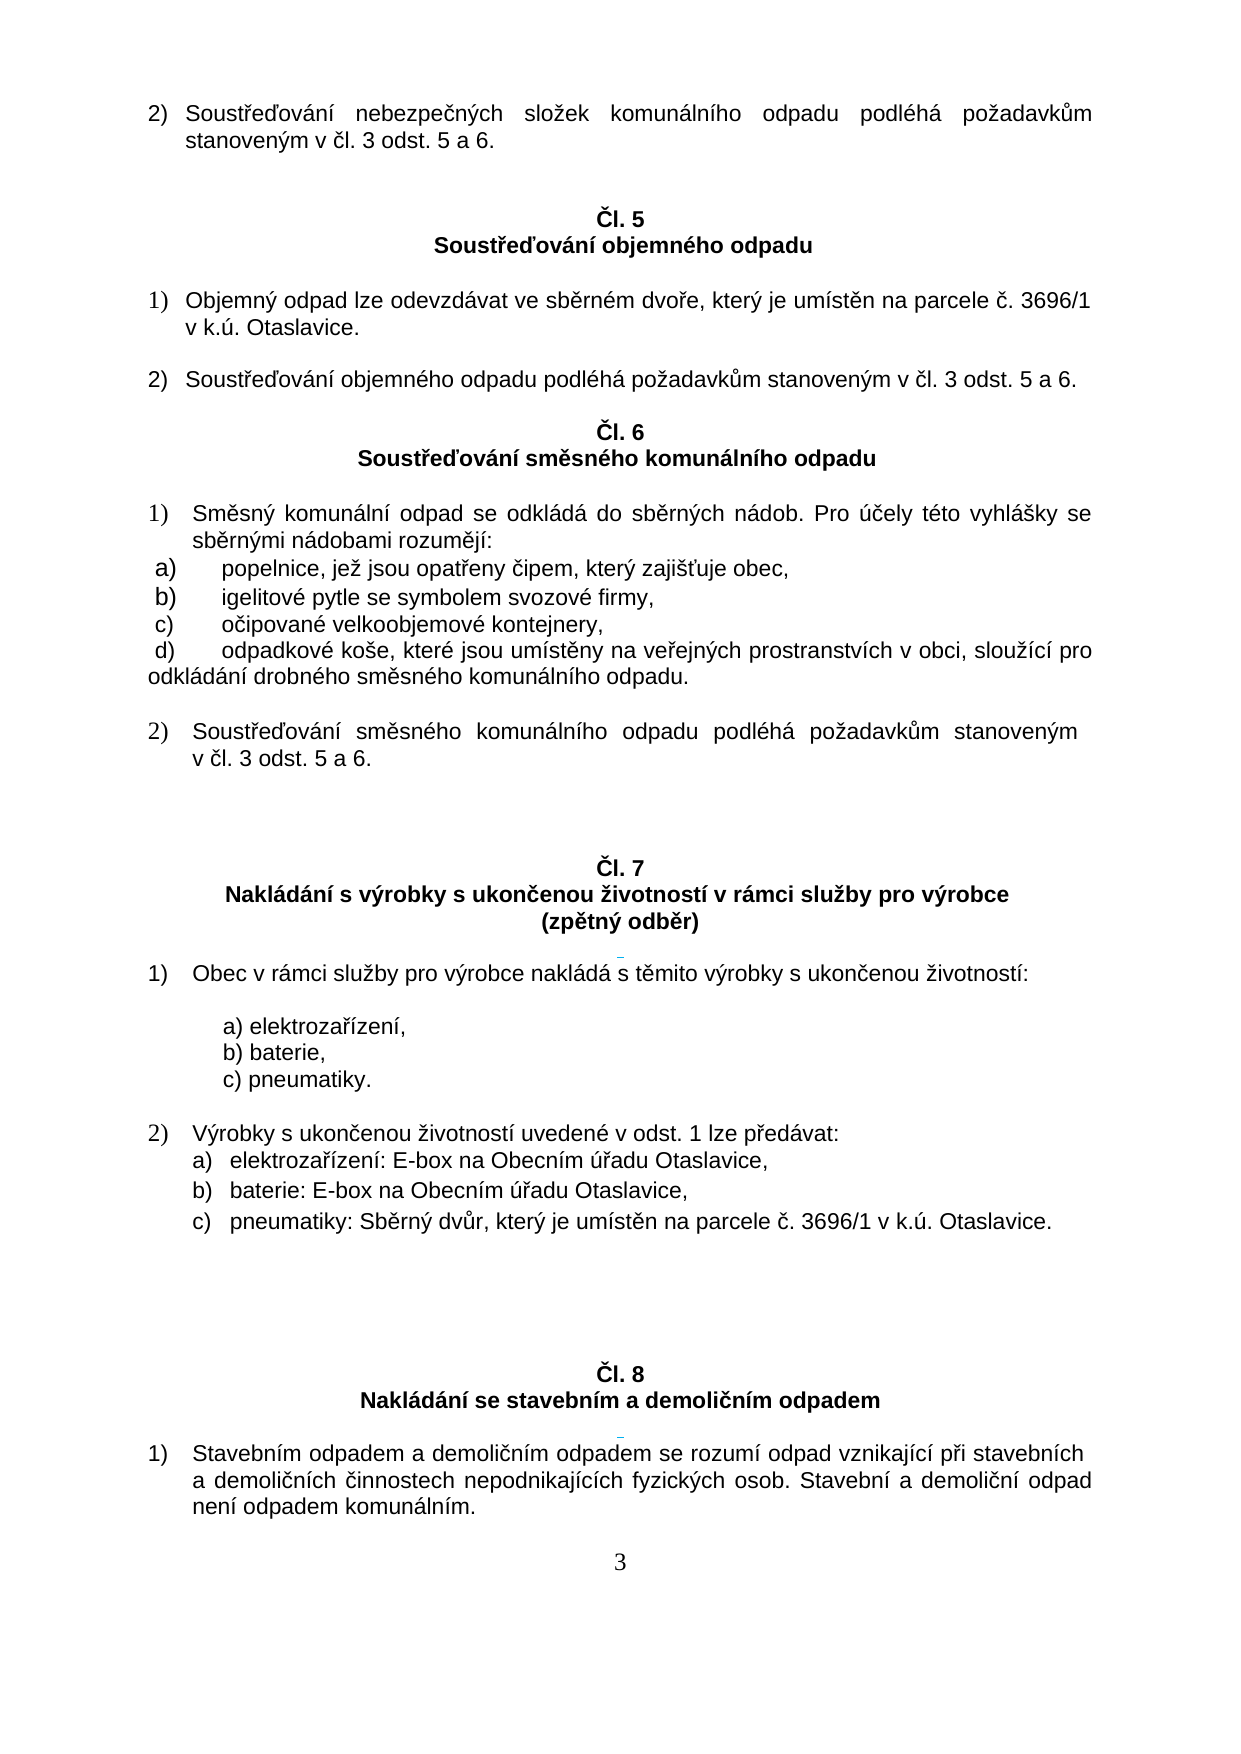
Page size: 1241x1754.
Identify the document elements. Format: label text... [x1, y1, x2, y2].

list Objemný odpad lze odevzdávat ve sběrném dvoře, který je umístěn na parcele č. 3696/1 v k.ú. Otaslavice. [148, 285, 1092, 340]
list Stavebním odpadem a demoličním odpadem se rozumí odpad vznikající při stavebních a demoličních činnostech nepodnikajících fyzických osob. Stavební a demoliční odpad není odpadem komunálním. [148, 1440, 1092, 1519]
list Výrobky s ukončenou životností uvedené v odst. 1 lze předávat: [148, 1118, 1092, 1147]
text Čl. 5 [148, 206, 1092, 232]
text Nakládání se stavebním a demoličním odpadem [148, 1387, 1092, 1414]
list Soustřeďování nebezpečných složek komunálního odpadu podléhá požadavkům stanoveným v čl. 3 odst. 5 a 6. [148, 100, 1092, 153]
list Soustřeďování směsného komunálního odpadu podléhá požadavkům stanoveným v čl. 3 odst. 5 a 6. [148, 716, 1092, 771]
text c) pneumatiky. [223, 1066, 1092, 1092]
list Směsný komunální odpad se odkládá do sběrných nádob. Pro účely této vyhlášky se sběrnými nádobami rozumějí: [148, 498, 1092, 553]
list očipované velkoobjemové kontejnery, [148, 611, 1092, 637]
list igelitové pytle se symbolem svozové firmy, [148, 582, 1092, 611]
list Obec v rámci služby pro výrobce nakládá s těmito výrobky s ukončenou životností: [148, 960, 1092, 987]
subtitle (zpětný odběr) [148, 908, 1092, 934]
list pneumatiky: Sběrný dvůr, který je umístěn na parcele č. 3696/1 v k.ú. Otaslavice. [192, 1208, 1092, 1234]
text a) elektrozařízení, [223, 1013, 1092, 1039]
list popelnice, jež jsou opatřeny čipem, který zajišťuje obec, [148, 553, 1092, 582]
list elektrozařízení: E-box na Obecním úřadu Otaslavice, [192, 1147, 1092, 1173]
list odpadkové koše, které jsou umístěny na veřejných prostranstvích v obci, sloužící pro odkládání drobného směsného komunálního odpadu. [148, 637, 1092, 689]
subtitle Nakládání s výrobky s ukončenou životností v rámci služby pro výrobce [148, 881, 1092, 908]
text Čl. 8 [148, 1361, 1092, 1387]
text Soustřeďování objemného odpadu [148, 232, 1092, 258]
text Soustřeďování směsného komunálního odpadu [148, 445, 1092, 472]
list baterie: E-box na Obecním úřadu Otaslavice, [192, 1177, 1092, 1204]
text Čl. 7 [148, 855, 1092, 881]
text Čl. 6 [148, 419, 1092, 445]
text b) baterie, [223, 1039, 1092, 1066]
list Soustřeďování objemného odpadu podléhá požadavkům stanoveným v čl. 3 odst. 5 a 6. [148, 366, 1092, 392]
